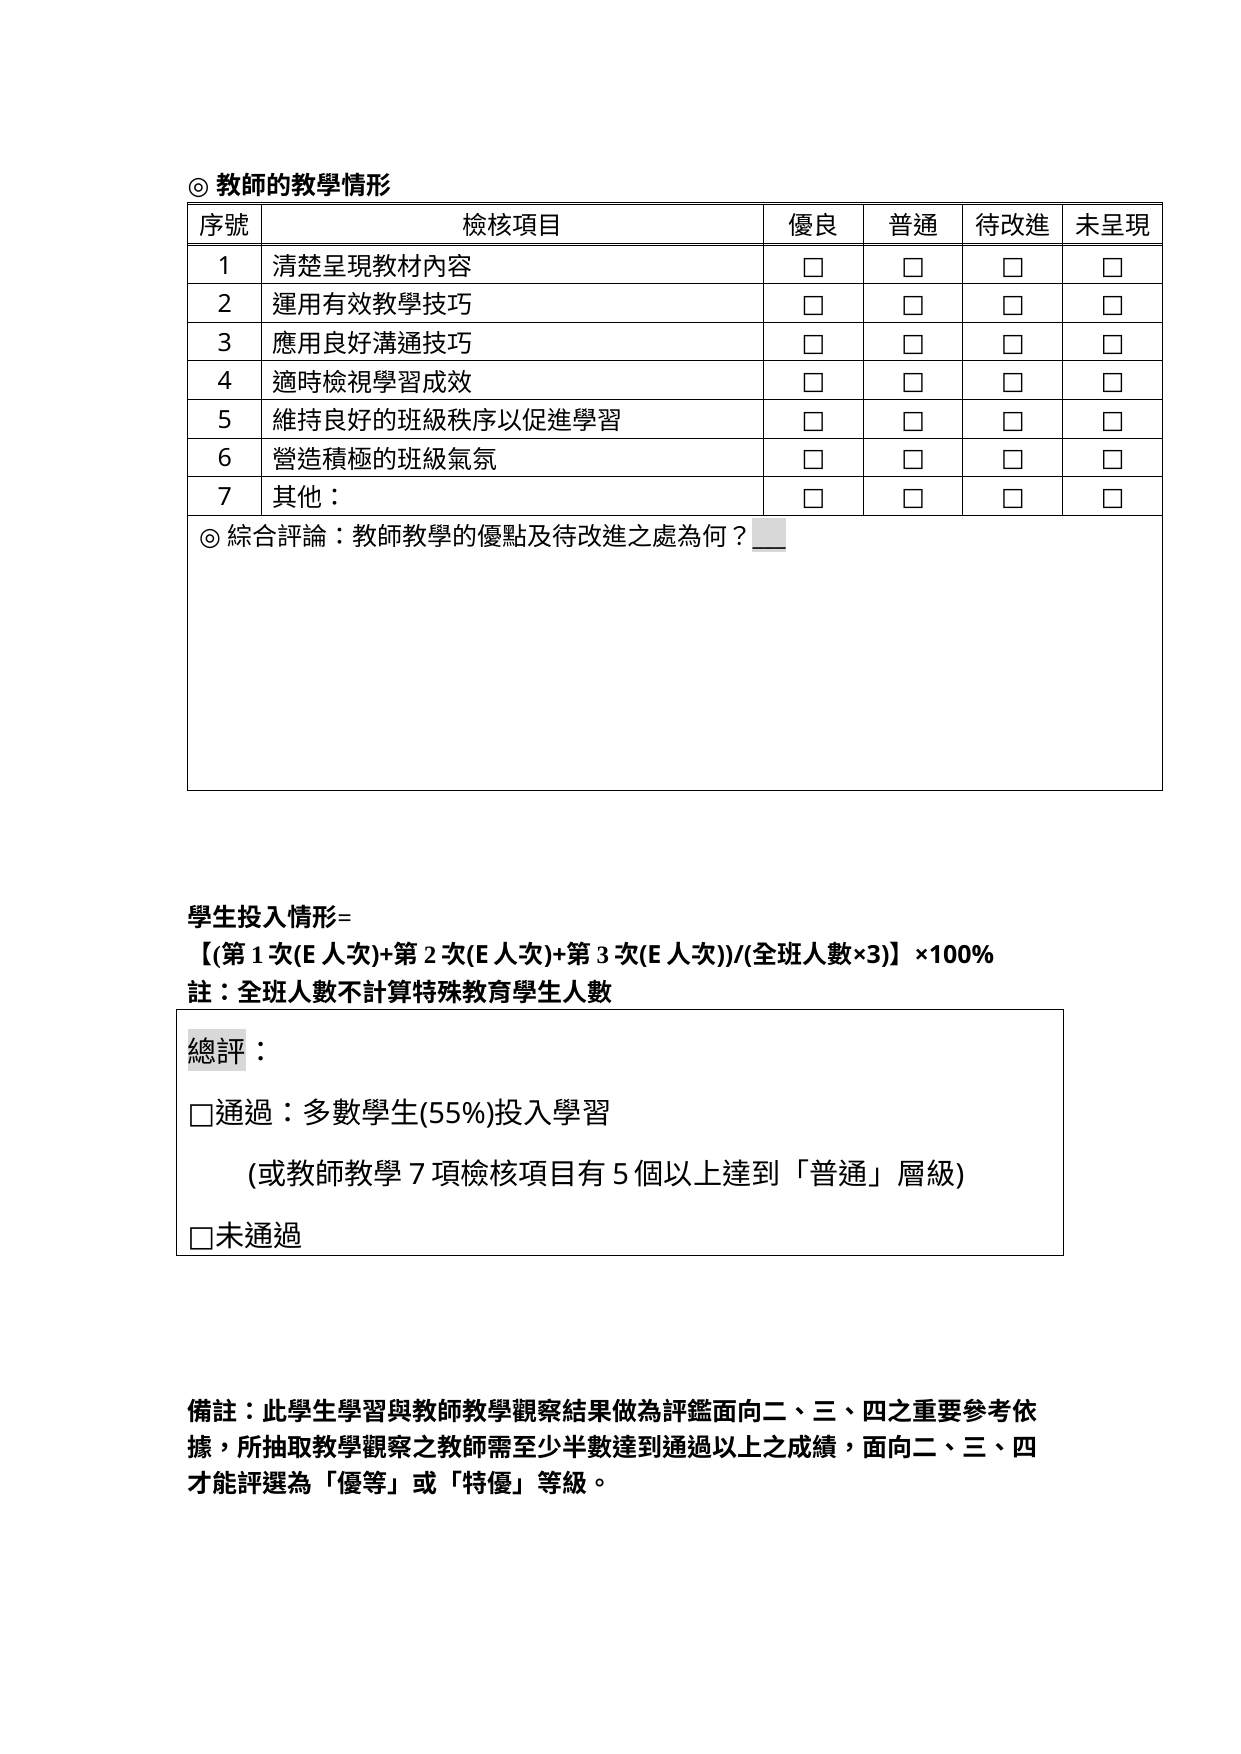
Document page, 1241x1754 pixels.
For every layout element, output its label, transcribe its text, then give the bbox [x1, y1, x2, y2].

table_cell □ [764, 477, 863, 514]
table_cell 1 [188, 246, 261, 283]
table_cell □ [864, 439, 962, 476]
table_cell □ [1063, 477, 1162, 514]
text 註：全班人數不計算特殊教育學生人數 [187, 971, 1053, 1009]
table_cell □ [1063, 284, 1162, 322]
table_cell □ [764, 400, 863, 437]
table_cell □ [1063, 361, 1162, 399]
table_cell □ [963, 361, 1062, 399]
table_header 未呈現 [1063, 205, 1162, 243]
table_cell 應用良好溝通技巧 [262, 323, 763, 360]
table_cell 5 [188, 400, 261, 437]
table_cell □ [764, 284, 863, 322]
table_cell 6 [188, 439, 261, 476]
table_cell □ [1063, 400, 1162, 437]
table_header 優良 [764, 205, 863, 243]
table_cell □ [1063, 246, 1162, 283]
table_header 待改進 [963, 205, 1062, 243]
text ◎ 教師的教學情形 [187, 164, 1053, 202]
table_cell □ [963, 439, 1062, 476]
table_header 總評： □通過：多數學生(55%)投入學習 (或教師教學7項檢核項目有5個以上達到「普通」層級) □未通過 [177, 1010, 1063, 1254]
table_cell □ [864, 361, 962, 399]
table_cell 7 [188, 477, 261, 514]
table_cell □ [764, 323, 863, 360]
table_cell □ [963, 284, 1062, 322]
table_cell 清楚呈現教材內容 [262, 246, 763, 283]
table_cell □ [864, 477, 962, 514]
table_header 普通 [864, 205, 962, 243]
table_cell 4 [188, 361, 261, 399]
table_cell 3 [188, 323, 261, 360]
table_cell 適時檢視學習成效 [262, 361, 763, 399]
table_cell □ [864, 400, 962, 437]
table_cell □ [963, 323, 1062, 360]
text 備註：此學生學習與教師教學觀察結果做為評鑑面向二、三、四之重要參考依據，所抽取教學觀察之教師需至少半數達到通過以上之成績，面向二、三、四才能評選為「優等」或「特優」等級。 [187, 1391, 1053, 1500]
table_cell 營造積極的班級氣氛 [262, 439, 763, 476]
table_cell □ [1063, 323, 1162, 360]
table_cell 維持良好的班級秩序以促進學習 [262, 400, 763, 437]
table_header 序號 [188, 205, 261, 243]
table_cell 其他： [262, 477, 763, 514]
table_cell ◎ 綜合評論：教師教學的優點及待改進之處為何？___ [188, 516, 1162, 790]
table_cell □ [1063, 439, 1162, 476]
text 【(第1次(E人次)+第2次(E人次)+第3次(E人次))/(全班人數×3)】×100% [187, 934, 1053, 971]
table_cell □ [963, 246, 1062, 283]
table_cell □ [864, 284, 962, 322]
table_cell □ [963, 400, 1062, 437]
table_cell □ [864, 323, 962, 360]
table_cell □ [764, 439, 863, 476]
table_header 檢核項目 [262, 205, 763, 243]
table_cell □ [864, 246, 962, 283]
table_cell □ [764, 246, 863, 283]
table_cell □ [764, 361, 863, 399]
text 學生投入情形= [187, 896, 1053, 934]
table_cell □ [963, 477, 1062, 514]
table_cell 2 [188, 284, 261, 322]
table_cell 運用有效教學技巧 [262, 284, 763, 322]
